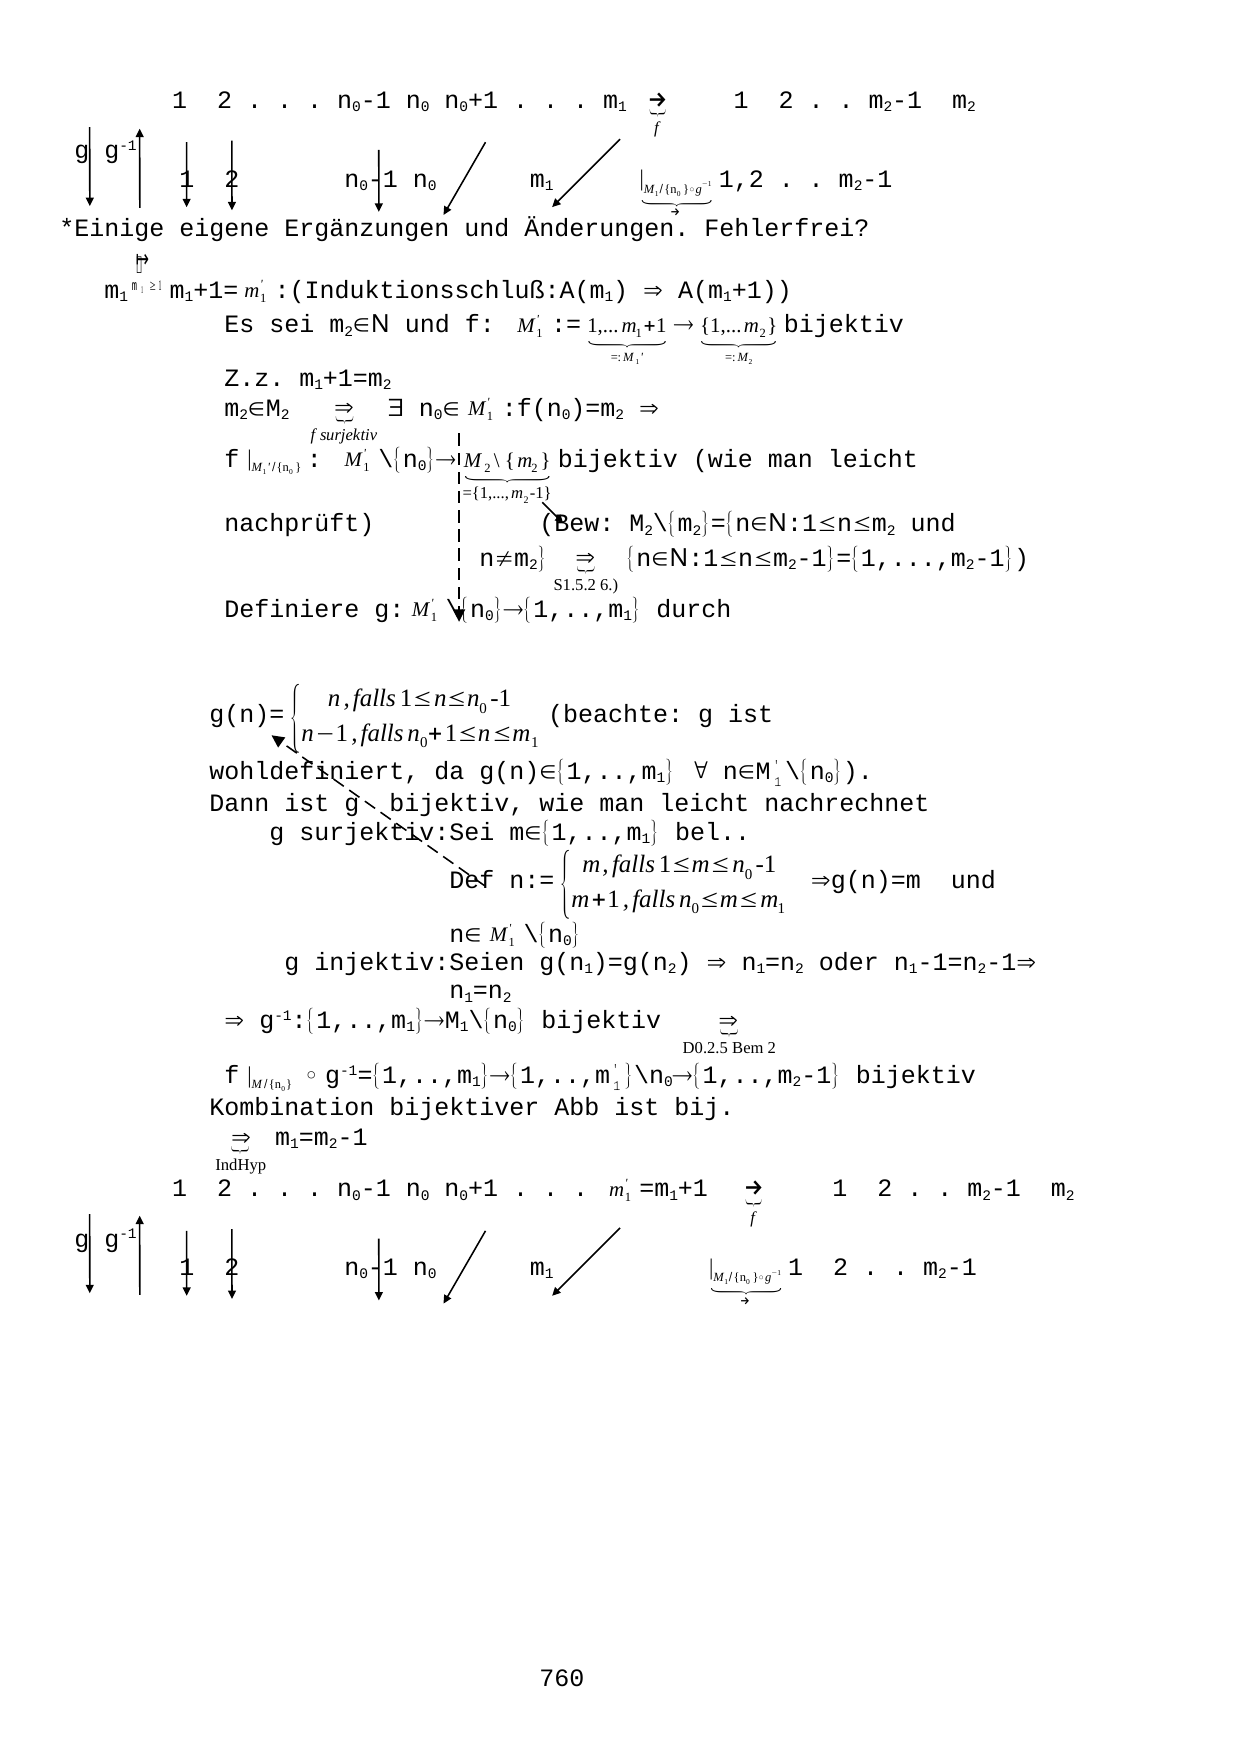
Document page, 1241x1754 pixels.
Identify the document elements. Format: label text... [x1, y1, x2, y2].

text m1m1+1=:(Induktionsschluß:A(m1)  A(m1+1)) [59, 244, 1181, 306]
text nachprüft) (Bew: M2\m2=nN:1nm2 und [59, 505, 1181, 539]
text 1 2 . . . n0-1 n0 n0+1 . . . m1 1 2 . . m2-1 m2 [59, 87, 1181, 138]
text f: \n0bijektiv (wie man leicht [59, 445, 1181, 505]
text n\n0 [59, 919, 1181, 950]
text g-1 [91, 138, 138, 166]
text g surjektiv:Sei m1,..,m1 bel.. [59, 819, 1181, 848]
text 1 2 n0-1 n0 m1 1,2 . . m2-1 [59, 166, 1181, 216]
text Dann ist g bijektiv, wie man leicht nachrechnet [59, 791, 1181, 819]
text 1 2 n0-1 n0 m1 1 2 . . m2-1 [59, 1255, 470, 1304]
text wohldefiniert, da g(n)1,..,m1  nM\n0). [59, 753, 1181, 791]
text g(n)=(beachte: g ist [59, 682, 1181, 753]
subtitle Definiere g:\n01,..,m1 durch [59, 595, 1181, 625]
text 1 2 . . . n0-1 n0 n0+1 . . . =m1+1 1 2 . . m2-1 m2 [59, 1174, 1181, 1226]
text Def n:= g(n)=m und [59, 848, 1181, 919]
text g [59, 1226, 88, 1255]
text [141, 138, 619, 166]
text Kombination bijektiver Abb ist bij. [59, 1095, 1181, 1123]
text fg-1=1,..,m11,..,m\n01,..,m2-1 bijektiv [59, 1057, 1181, 1095]
text *Einige eigene Ergänzungen und Änderungen. Fehlerfrei? [59, 216, 1181, 244]
text Es sei m2N und f: :=bijektiv [59, 306, 1181, 365]
subtitle Z.z. m1+1=m2 [59, 365, 1181, 394]
text g [59, 138, 88, 166]
text g injektiv:Seien g(n1)=g(n2)  n1=n2 oder n1-1=n2-1 [59, 950, 1181, 978]
text n1=n2 [59, 978, 1181, 1006]
text [141, 1226, 1181, 1255]
text m1=m2-1 [59, 1123, 1181, 1174]
text m2M2  n0:f(n0)=m2  [59, 394, 1181, 445]
text 1 2 n0-1 n0 m1 1 2 . . m2-1 [445, 1255, 1181, 1304]
text nm2nN:1nm2-1=1,...,m2-1) [59, 539, 1181, 595]
text  g-1:1,..,m1M1\n0 bijektiv [59, 1006, 1181, 1057]
text [596, 138, 1181, 166]
text g-1 [91, 1226, 138, 1255]
